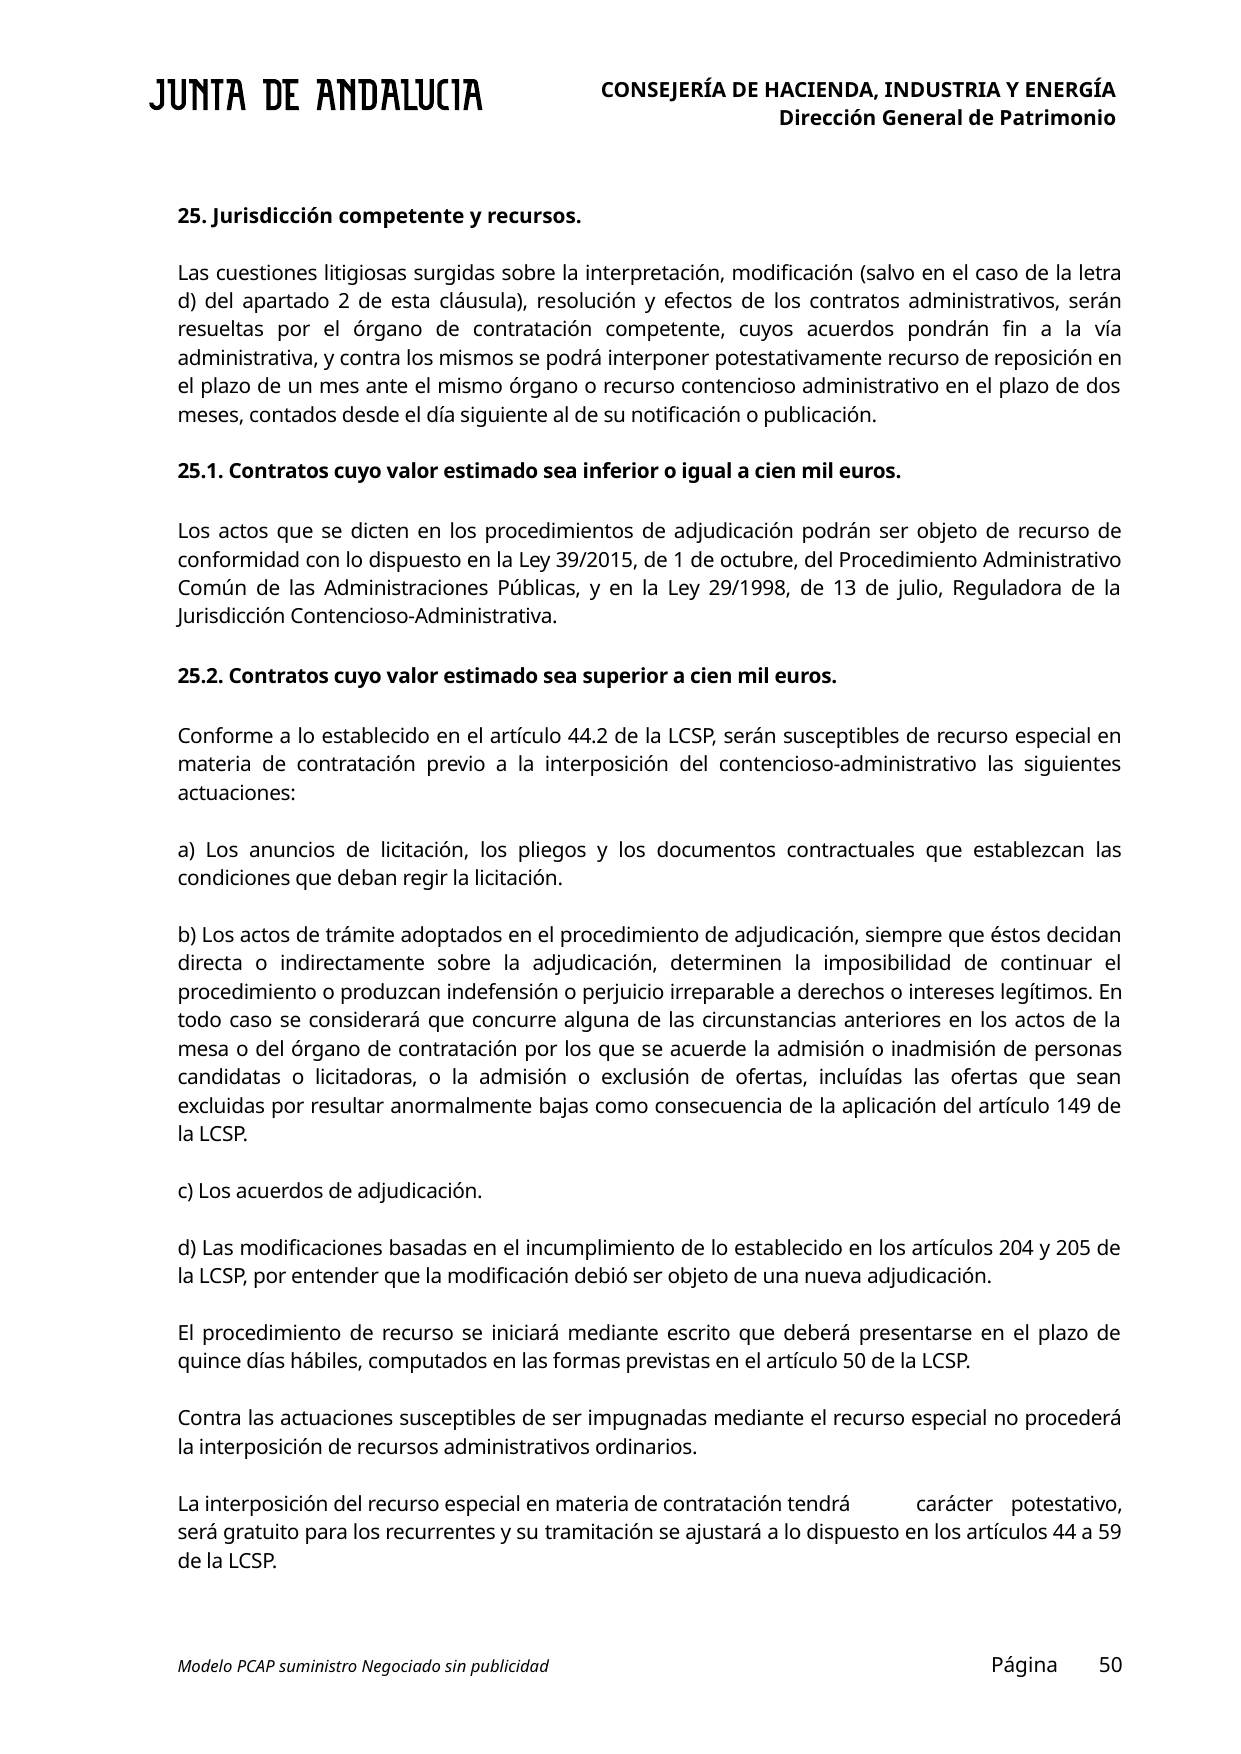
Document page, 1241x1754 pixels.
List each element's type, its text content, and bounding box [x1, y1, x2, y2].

text d) Las modificaciones basadas en el incumplimiento de lo establecido en los artículos 204 y 205 de la LCSP, por entender que la modificación debió ser objeto de una nueva adjudicación. [177, 1233, 1122, 1290]
text La interposición del recurso especial en materia de contratación tendrá carácter potestativo, será gratuito para los recurrentes y su tramitación se ajustará a lo dispuesto en los artículos 44 a 59 de la LCSP. [177, 1489, 1122, 1574]
text Las cuestiones litigiosas surgidas sobre la interpretación, modificación (salvo en el caso de la letra d) del apartado 2 de esta cláusula), resolución y efectos de los contratos administrativos, serán resueltas por el órgano de contratación competente, cuyos acuerdos pondrán fin a la vía administrativa, y contra los mismos se podrá interponer potestativamente recurso de reposición en el plazo de un mes ante el mismo órgano o recurso contencioso administrativo en el plazo de dos meses, contados desde el día siguiente al de su notificación o publicación. [177, 258, 1122, 428]
text El procedimiento de recurso se iniciará mediante escrito que deberá presentarse en el plazo de quince días hábiles, computados en las formas previstas en el artículo 50 de la LCSP. [177, 1318, 1122, 1375]
text Conforme a lo establecido en el artículo 44.2 de la LCSP, serán susceptibles de recurso especial en materia de contratación previo a la interposición del contencioso-administrativo las siguientes actuaciones: [177, 721, 1122, 806]
text 25.1. Contratos cuyo valor estimado sea inferior o igual a cien mil euros. [177, 457, 1122, 485]
text Contra las actuaciones susceptibles de ser impugnadas mediante el recurso especial no procederá la interposición de recursos administrativos ordinarios. [177, 1403, 1122, 1460]
text a) Los anuncios de licitación, los pliegos y los documentos contractuales que establezcan las condiciones que deban regir la licitación. [177, 835, 1122, 892]
text 25.2. Contratos cuyo valor estimado sea superior a cien mil euros. [177, 661, 1122, 690]
text 25. Jurisdicción competente y recursos. [177, 201, 1122, 229]
text c) Los acuerdos de adjudicación. [177, 1176, 1122, 1204]
text b) Los actos de trámite adoptados en el procedimiento de adjudicación, siempre que éstos decidan directa o indirectamente sobre la adjudicación, determinen la imposibilidad de continuar el procedimiento o produzcan indefensión o perjuicio irreparable a derechos o intereses legítimos. En todo caso se considerará que concurre alguna de las circunstancias anteriores en los actos de la mesa o del órgano de contratación por los que se acuerde la admisión o inadmisión de personas candidatas o licitadoras, o la admisión o exclusión de ofertas, incluídas las ofertas que sean excluidas por resultar anormalmente bajas como consecuencia de la aplicación del artículo 149 de la LCSP. [177, 920, 1122, 1148]
text Los actos que se dicten en los procedimientos de adjudicación podrán ser objeto de recurso de conformidad con lo dispuesto en la Ley 39/2015, de 1 de octubre, del Procedimiento Administrativo Común de las Administraciones Públicas, y en la Ley 29/1998, de 13 de julio, Reguladora de la Jurisdicción Contencioso-Administrativa. [177, 516, 1122, 630]
